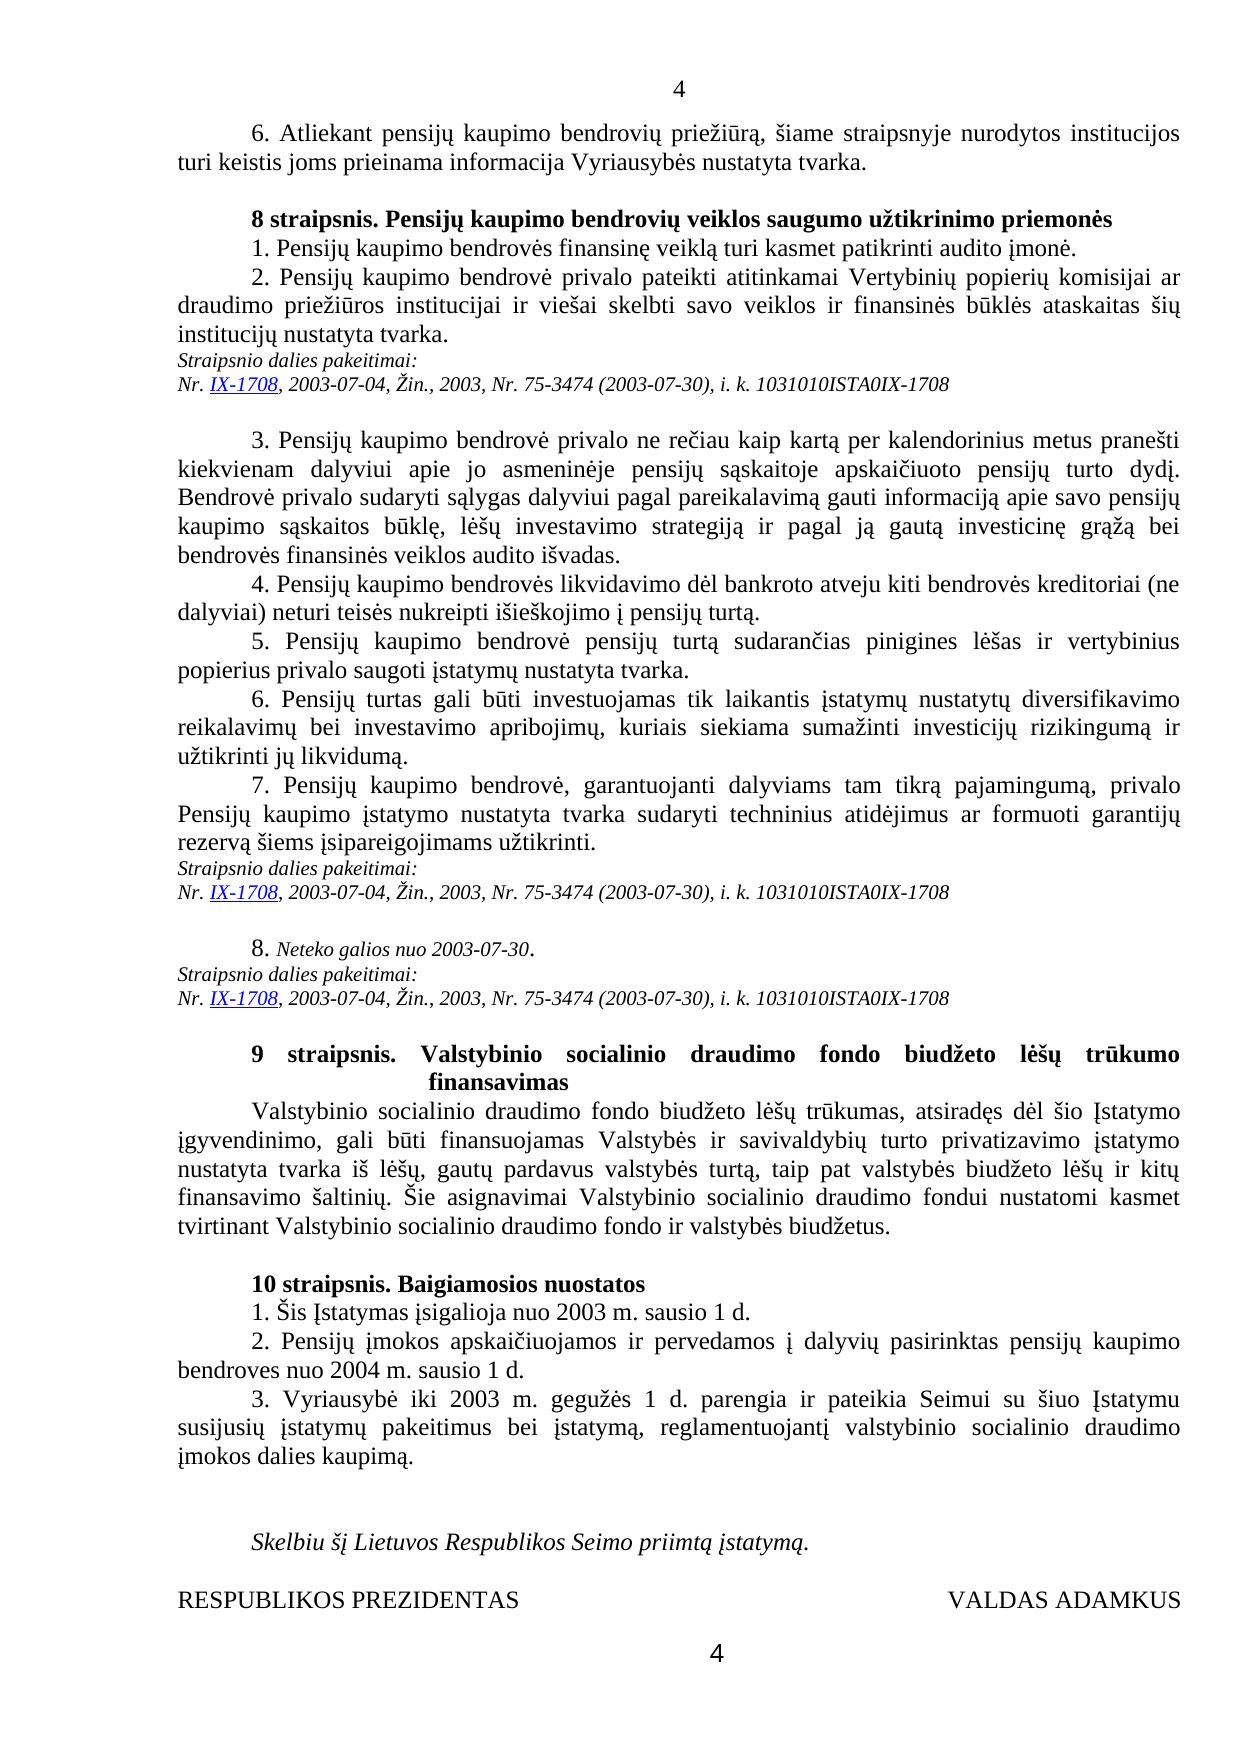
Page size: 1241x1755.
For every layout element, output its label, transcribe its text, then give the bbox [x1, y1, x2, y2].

text 4. Pensijų kaupimo bendrovės likvidavimo dėl bankroto atveju kiti bendrovės kreditoriai (ne dalyviai) neturi teisės nukreipti išieškojimo į pensijų turtą. [177, 569, 1181, 626]
text Valstybinio socialinio draudimo fondo biudžeto lėšų trūkumas, atsiradęs dėl šio Įstatymo įgyvendinimo, gali būti finansuojamas Valstybės ir savivaldybių turto privatizavimo įstatymo nustatyta tvarka iš lėšų, gautų pardavus valstybės turtą, taip pat valstybės biudžeto lėšų ir kitų finansavimo šaltinių. Šie asignavimai Valstybinio socialinio draudimo fondui nustatomi kasmet tvirtinant Valstybinio socialinio draudimo fondo ir valstybės biudžetus. [177, 1096, 1181, 1240]
text RESPUBLIKOS PREZIDENTAS VALDAS ADAMKUS [177, 1585, 1181, 1614]
text 9 straipsnis. Valstybinio socialinio draudimo fondo biudžeto lėšų trūkumo finansavimas [251, 1039, 1181, 1096]
text 8. Neteko galios nuo 2003-07-30. [177, 933, 1181, 962]
text Nr. IX-1708, 2003-07-04, Žin., 2003, Nr. 75-3474 (2003-07-30), i. k. 1031010ISTA0IX-1708 [177, 372, 1181, 396]
text Straipsnio dalies pakeitimai: [177, 856, 1181, 880]
text 7. Pensijų kaupimo bendrovė, garantuojanti dalyviams tam tikrą pajamingumą, privalo Pensijų kaupimo įstatymo nustatyta tvarka sudaryti techninius atidėjimus ar formuoti garantijų rezervą šiems įsipareigojimams užtikrinti. [177, 770, 1181, 856]
text Nr. IX-1708, 2003-07-04, Žin., 2003, Nr. 75-3474 (2003-07-30), i. k. 1031010ISTA0IX-1708 [177, 986, 1181, 1010]
text Skelbiu šį Lietuvos Respublikos Seimo priimtą įstatymą. [177, 1527, 1181, 1556]
text 2. Pensijų kaupimo bendrovė privalo pateikti atitinkamai Vertybinių popierių komisijai ar draudimo priežiūros institucijai ir viešai skelbti savo veiklos ir finansinės būklės ataskaitas šių institucijų nustatyta tvarka. [177, 262, 1181, 348]
text 6. Pensijų turtas gali būti investuojamas tik laikantis įstatymų nustatytų diversifikavimo reikalavimų bei investavimo apribojimų, kuriais siekiama sumažinti investicijų rizikingumą ir užtikrinti jų likvidumą. [177, 684, 1181, 770]
text 3. Pensijų kaupimo bendrovė privalo ne rečiau kaip kartą per kalendorinius metus pranešti kiekvienam dalyviui apie jo asmeninėje pensijų sąskaitoje apskaičiuoto pensijų turto dydį. Bendrovė privalo sudaryti sąlygas dalyviui pagal pareikalavimą gauti informaciją apie savo pensijų kaupimo sąskaitos būklę, lėšų investavimo strategiją ir pagal ją gautą investicinę grąžą bei bendrovės finansinės veiklos audito išvadas. [177, 425, 1181, 569]
text 3. Vyriausybė iki 2003 m. gegužės 1 d. parengia ir pateikia Seimui su šiuo Įstatymu susijusių įstatymų pakeitimus bei įstatymą, reglamentuojantį valstybinio socialinio draudimo įmokos dalies kaupimą. [177, 1384, 1181, 1470]
text 8 straipsnis. Pensijų kaupimo bendrovių veiklos saugumo užtikrinimo priemonės [251, 204, 1181, 233]
text Straipsnio dalies pakeitimai: [177, 962, 1181, 986]
text Straipsnio dalies pakeitimai: [177, 348, 1181, 372]
text 1. Šis Įstatymas įsigalioja nuo 2003 m. sausio 1 d. [177, 1297, 1181, 1326]
text 2. Pensijų įmokos apskaičiuojamos ir pervedamos į dalyvių pasirinktas pensijų kaupimo bendroves nuo 2004 m. sausio 1 d. [177, 1326, 1181, 1384]
text 10 straipsnis. Baigiamosios nuostatos [177, 1269, 1181, 1297]
text 5. Pensijų kaupimo bendrovė pensijų turtą sudarančias pinigines lėšas ir vertybinius popierius privalo saugoti įstatymų nustatyta tvarka. [177, 626, 1181, 684]
text Nr. IX-1708, 2003-07-04, Žin., 2003, Nr. 75-3474 (2003-07-30), i. k. 1031010ISTA0IX-1708 [177, 880, 1181, 904]
text 6. Atliekant pensijų kaupimo bendrovių priežiūrą, šiame straipsnyje nurodytos institucijos turi keistis joms prieinama informacija Vyriausybės nustatyta tvarka. [177, 118, 1181, 176]
text 1. Pensijų kaupimo bendrovės finansinę veiklą turi kasmet patikrinti audito įmonė. [177, 233, 1181, 262]
